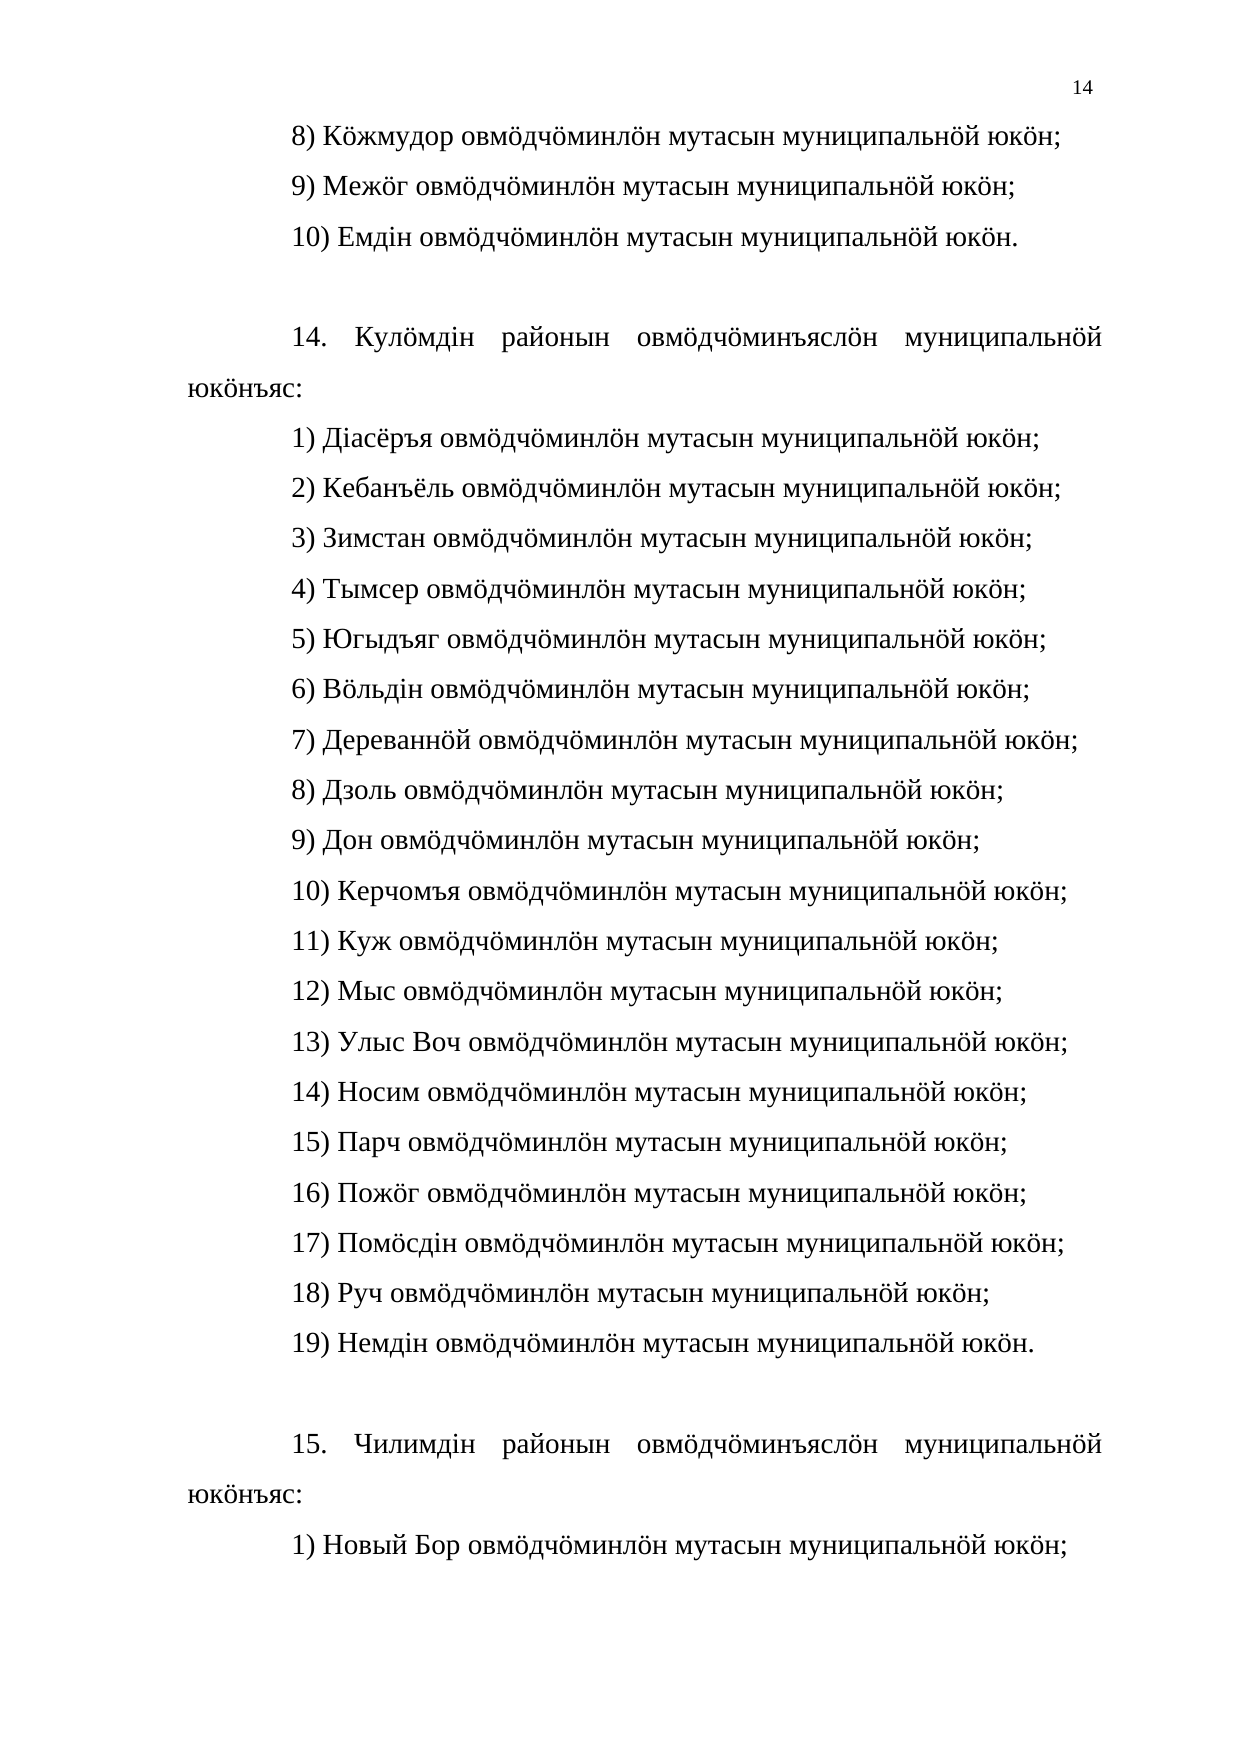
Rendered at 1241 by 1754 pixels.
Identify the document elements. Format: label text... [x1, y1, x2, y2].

text 8) Дзоль овмöдчöминлöн мутасын муниципальнöй юкöн; [187, 772, 1103, 806]
text 19) Немдiн овмöдчöминлöн мутасын муниципальнöй юкöн. [187, 1326, 1103, 1359]
text 2) Кебанъёль овмöдчöминлöн мутасын муниципальнöй юкöн; [187, 470, 1103, 504]
text 15. Чилимдiн районын овмöдчöминъяслöн муниципальнöй юкöнъяс: [187, 1426, 1103, 1510]
text 1) Дiасёръя овмöдчöминлöн мутасын муниципальнöй юкöн; [187, 420, 1103, 453]
text 13) Улыс Воч овмöдчöминлöн мутасын муниципальнöй юкöн; [187, 1024, 1103, 1057]
text 14) Носим овмöдчöминлöн мутасын муниципальнöй юкöн; [187, 1074, 1103, 1108]
text 6) Вöльдiн овмöдчöминлöн мутасын муниципальнöй юкöн; [187, 672, 1103, 705]
text 5) Югыдъяг овмöдчöминлöн мутасын муниципальнöй юкöн; [187, 621, 1103, 655]
text 17) Помöсдiн овмöдчöминлöн мутасын муниципальнöй юкöн; [187, 1225, 1103, 1258]
text 10) Керчомъя овмöдчöминлöн мутасын муниципальнöй юкöн; [187, 873, 1103, 906]
text 9) Межöг овмöдчöминлöн мутасын муниципальнöй юкöн; [187, 168, 1103, 202]
text 16) Пожöг овмöдчöминлöн мутасын муниципальнöй юкöн; [187, 1175, 1103, 1208]
text 14. Кулöмдiн районын овмöдчöминъяслöн муниципальнöй юкöнъяс: [187, 319, 1103, 403]
text 12) Мыс овмöдчöминлöн мутасын муниципальнöй юкöн; [187, 973, 1103, 1007]
text 8) Кöжмудор овмöдчöминлöн мутасын муниципальнöй юкöн; [187, 118, 1103, 152]
text 18) Руч овмöдчöминлöн мутасын муниципальнöй юкöн; [187, 1275, 1103, 1309]
text 1) Новый Бор овмöдчöминлöн мутасын муниципальнöй юкöн; [187, 1527, 1103, 1560]
text 7) Дереваннöй овмöдчöминлöн мутасын муниципальнöй юкöн; [187, 722, 1103, 755]
text 4) Тымсер овмöдчöминлöн мутасын муниципальнöй юкöн; [187, 571, 1103, 604]
text 15) Парч овмöдчöминлöн мутасын муниципальнöй юкöн; [187, 1124, 1103, 1158]
text 11) Куж овмöдчöминлöн мутасын муниципальнöй юкöн; [187, 923, 1103, 957]
text 9) Дон овмöдчöминлöн мутасын муниципальнöй юкöн; [187, 822, 1103, 856]
text 10) Емдiн овмöдчöминлöн мутасын муниципальнöй юкöн. [187, 219, 1103, 252]
text 3) Зимстан овмöдчöминлöн мутасын муниципальнöй юкöн; [187, 521, 1103, 554]
